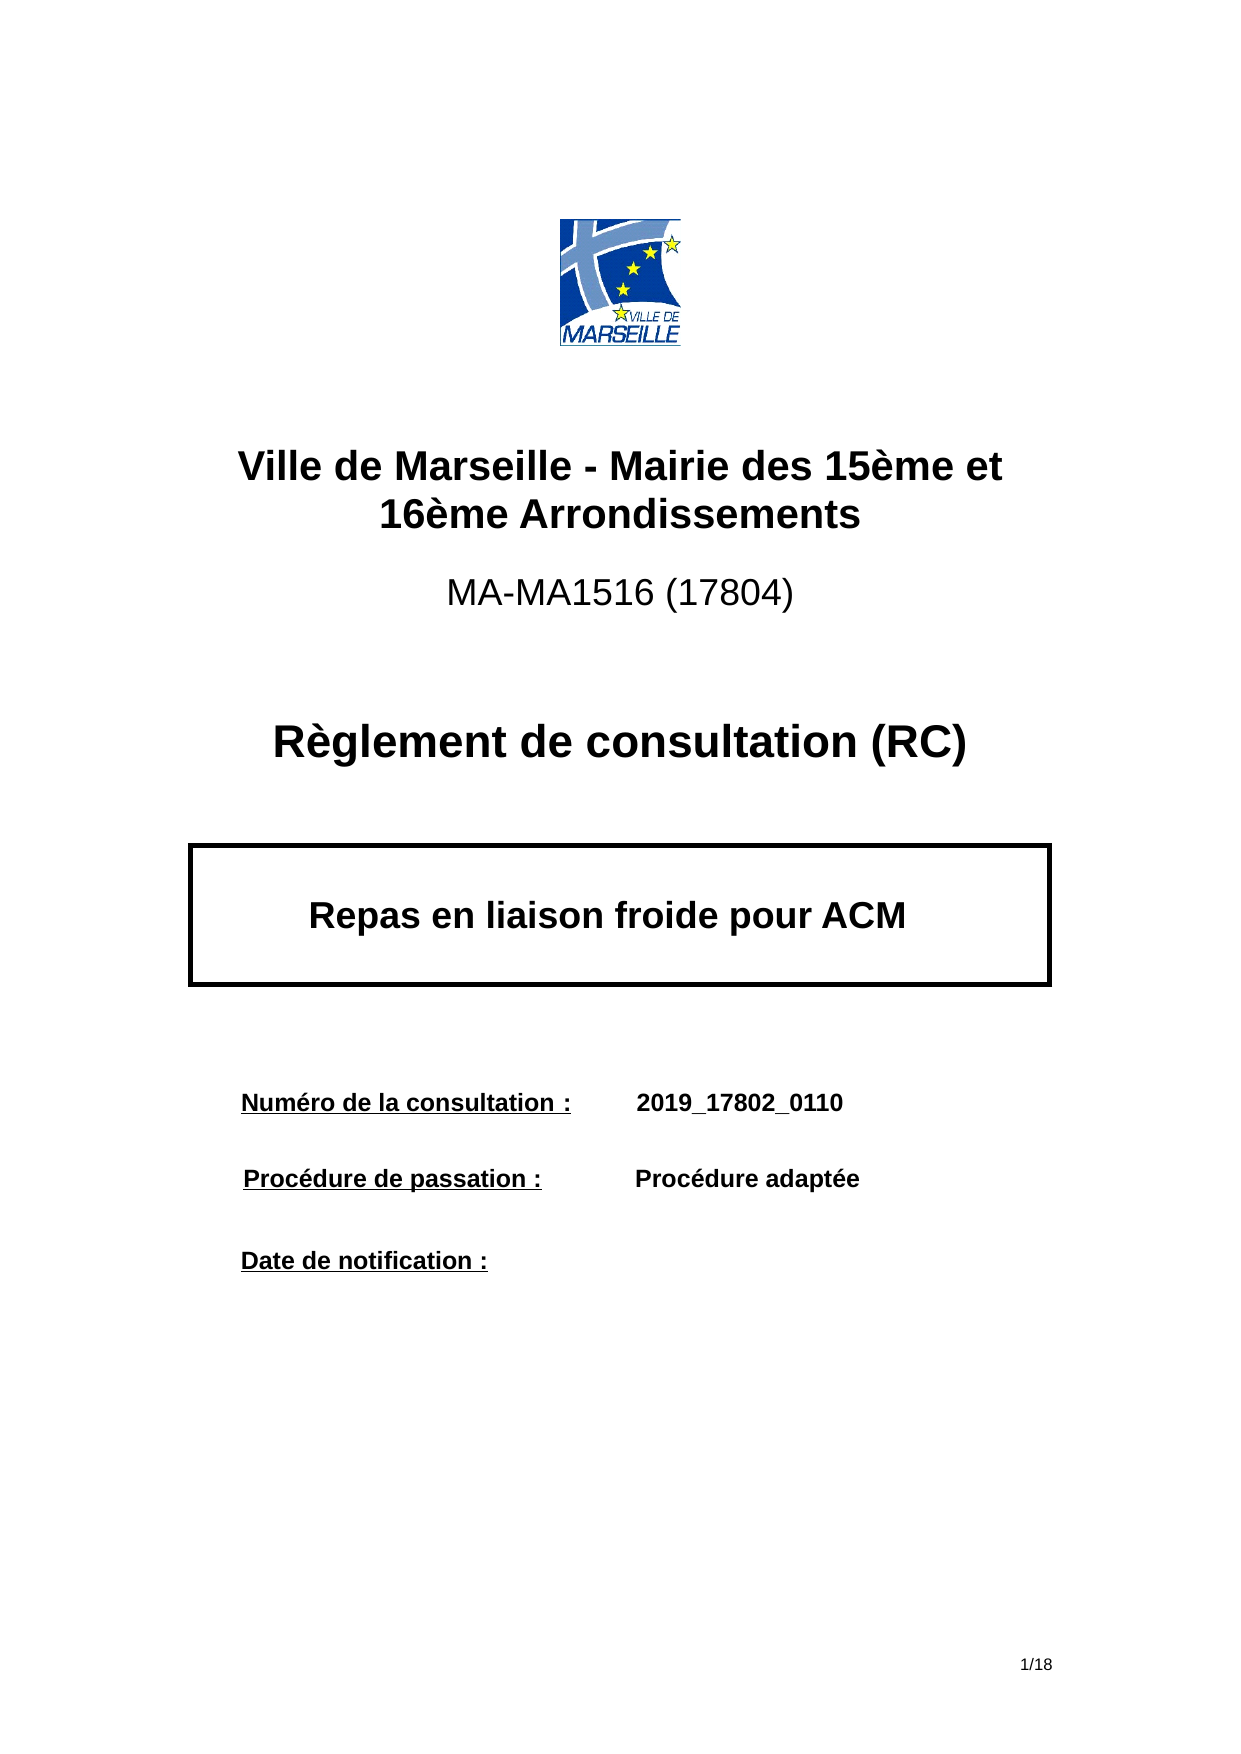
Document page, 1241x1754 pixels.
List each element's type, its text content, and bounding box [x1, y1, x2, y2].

text Numéro de la consultation : 2019_17802_0110 [241, 1088, 1052, 1116]
text MA-MA1516 (17804) [188, 571, 1052, 614]
text Règlement de consultation (RC) [188, 714, 1052, 767]
text Repas en liaison froide pour ACM [193, 886, 1047, 936]
text Ville de Marseille - Mairie des 15ème et 16ème Arrondissements [188, 441, 1052, 537]
text Procédure de passation : Procédure adaptée [243, 1164, 1052, 1193]
text Date de notification : [241, 1246, 1052, 1274]
